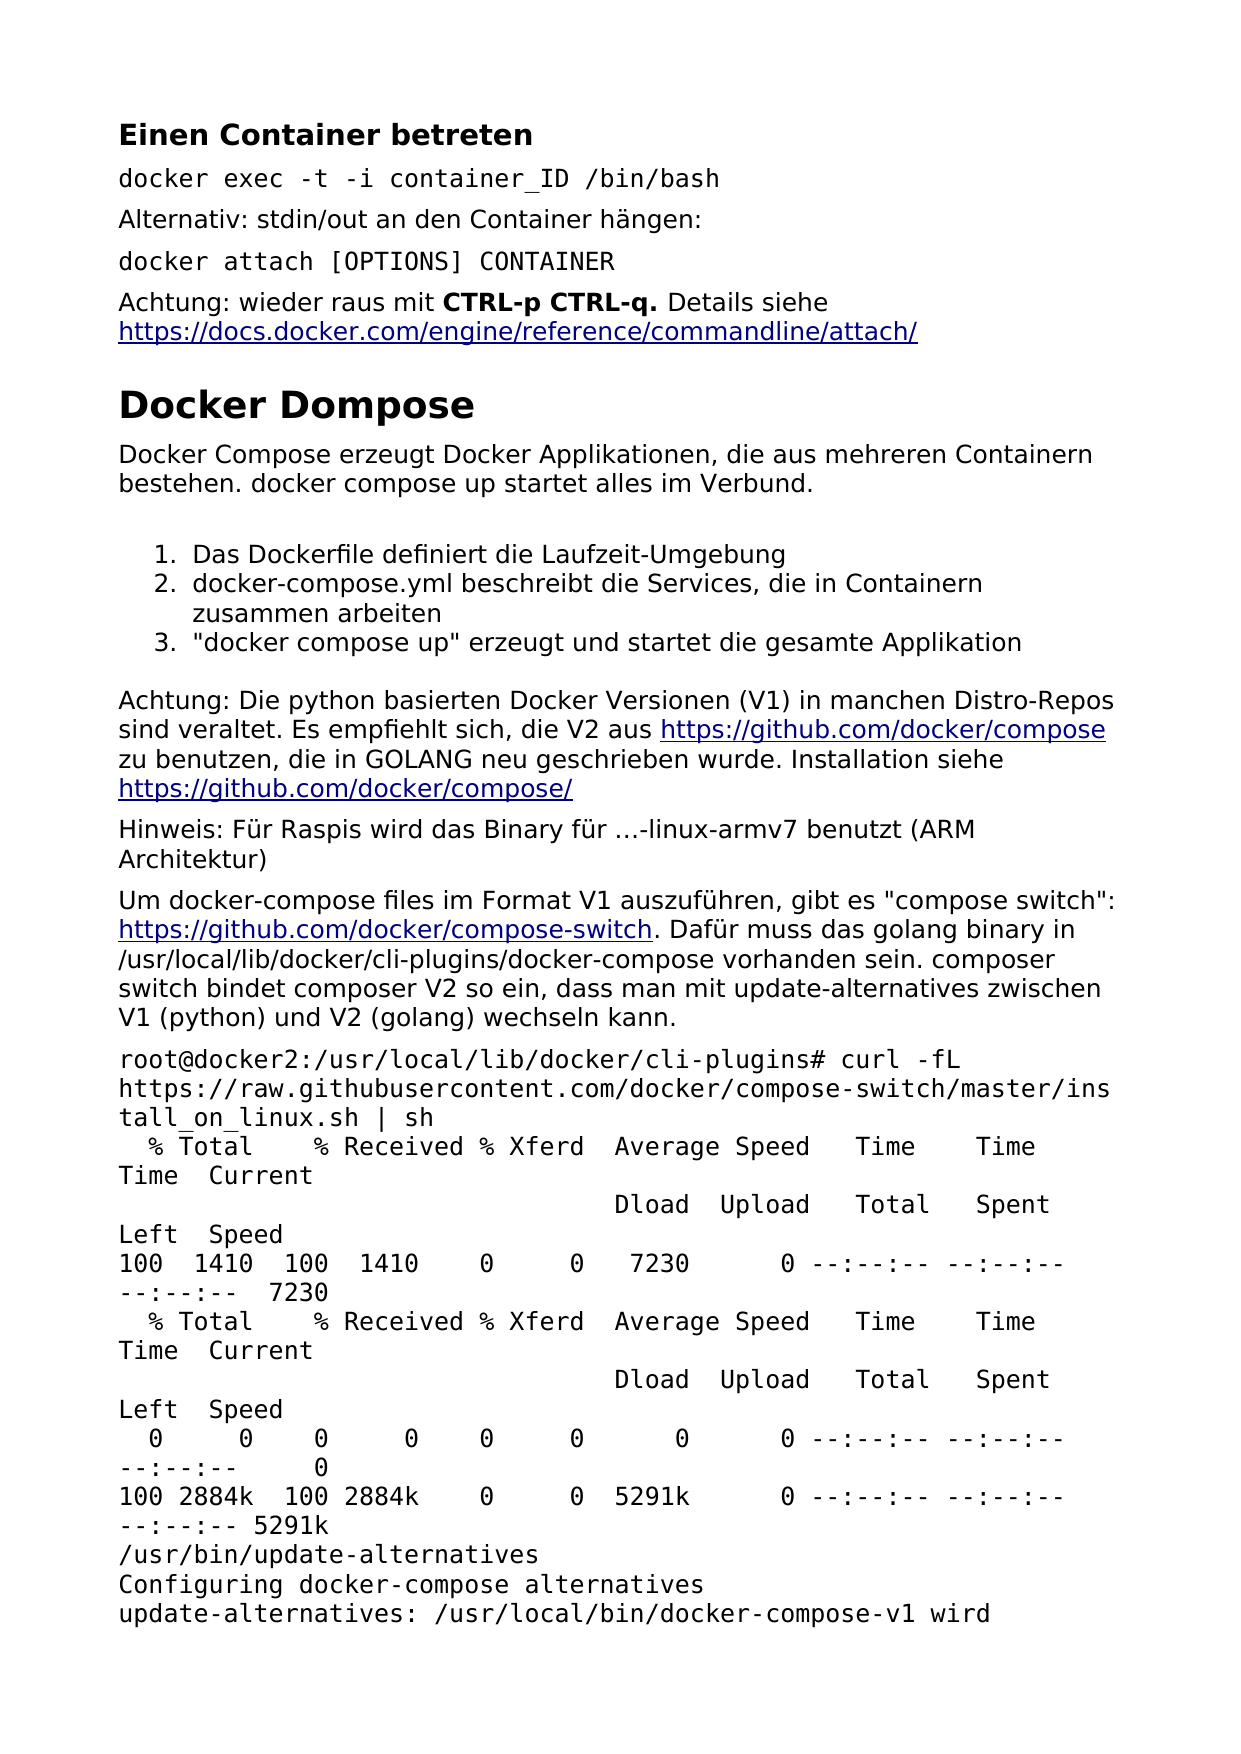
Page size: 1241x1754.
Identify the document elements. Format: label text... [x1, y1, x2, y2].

text Achtung: wieder raus mit CTRL-p CTRL-q. Details siehe https://docs.docker.com/engine/reference/commandline/attach/ [118, 288, 1122, 346]
subtitle Docker Dompose [118, 384, 1122, 428]
text root@docker2:/usr/local/lib/docker/cli-plugins# curl -fL https://raw.githubusercontent.com/docker/compose-switch/master/install_on_linux.sh | sh % Total % Received % Xferd Average Speed Time Time Time Current Dload Upload Total Spent Left Speed 100 1410 100 1410 0 0 7230 0 --:--:-- --:--:-- --:--:-- 7230 % Total % Received % Xferd Average Speed Time Time Time Current Dload Upload Total Spent Left Speed 0 0 0 0 0 0 0 0 --:--:-- --:--:-- --:--:-- 0 100 2884k 100 2884k 0 0 5291k 0 --:--:-- --:--:-- --:--:-- 5291k /usr/bin/update-alternatives Configuring docker-compose alternatives update-alternatives: /usr/local/bin/docker-compose-v1 wird [118, 1045, 1122, 1628]
list "docker compose up" erzeugt und startet die gesamte Applikation [177, 628, 1122, 657]
list docker-compose.yml beschreibt die Services, die in Containern zusammen arbeiten [177, 569, 1122, 628]
text Achtung: Die python basierten Docker Versionen (V1) in manchen Distro-Repos sind veraltet. Es empfiehlt sich, die V2 aus https://github.com/docker/compose zu benutzen, die in GOLANG neu geschrieben wurde. Installation siehe https://github.com/docker/compose/ [118, 687, 1122, 803]
text Hinweis: Für Raspis wird das Binary für …-linux-armv7 benutzt (ARM Architektur) [118, 816, 1122, 874]
text docker attach [OPTIONS] CONTAINER [118, 247, 1122, 276]
text docker exec -t -i container_ID /bin/bash [118, 164, 1122, 194]
text Docker Compose erzeugt Docker Applikationen, die aus mehreren Containern bestehen. docker compose up startet alles im Verbund. [118, 440, 1122, 498]
text Um docker-compose files im Format V1 auszuführen, gibt es "compose switch": https://github.com/docker/compose-switch. Dafür muss das golang binary in /usr/local/lib/docker/cli-plugins/docker-compose vorhanden sein. composer switch bindet composer V2 so ein, dass man mit update-alternatives zwischen V1 (python) und V2 (golang) wechseln kann. [118, 887, 1122, 1032]
text Alternativ: stdin/out an den Container hängen: [118, 206, 1122, 235]
subtitle Einen Container betreten [118, 118, 1122, 152]
list Das Dockerfile definiert die Laufzeit-Umgebung [177, 540, 1122, 569]
